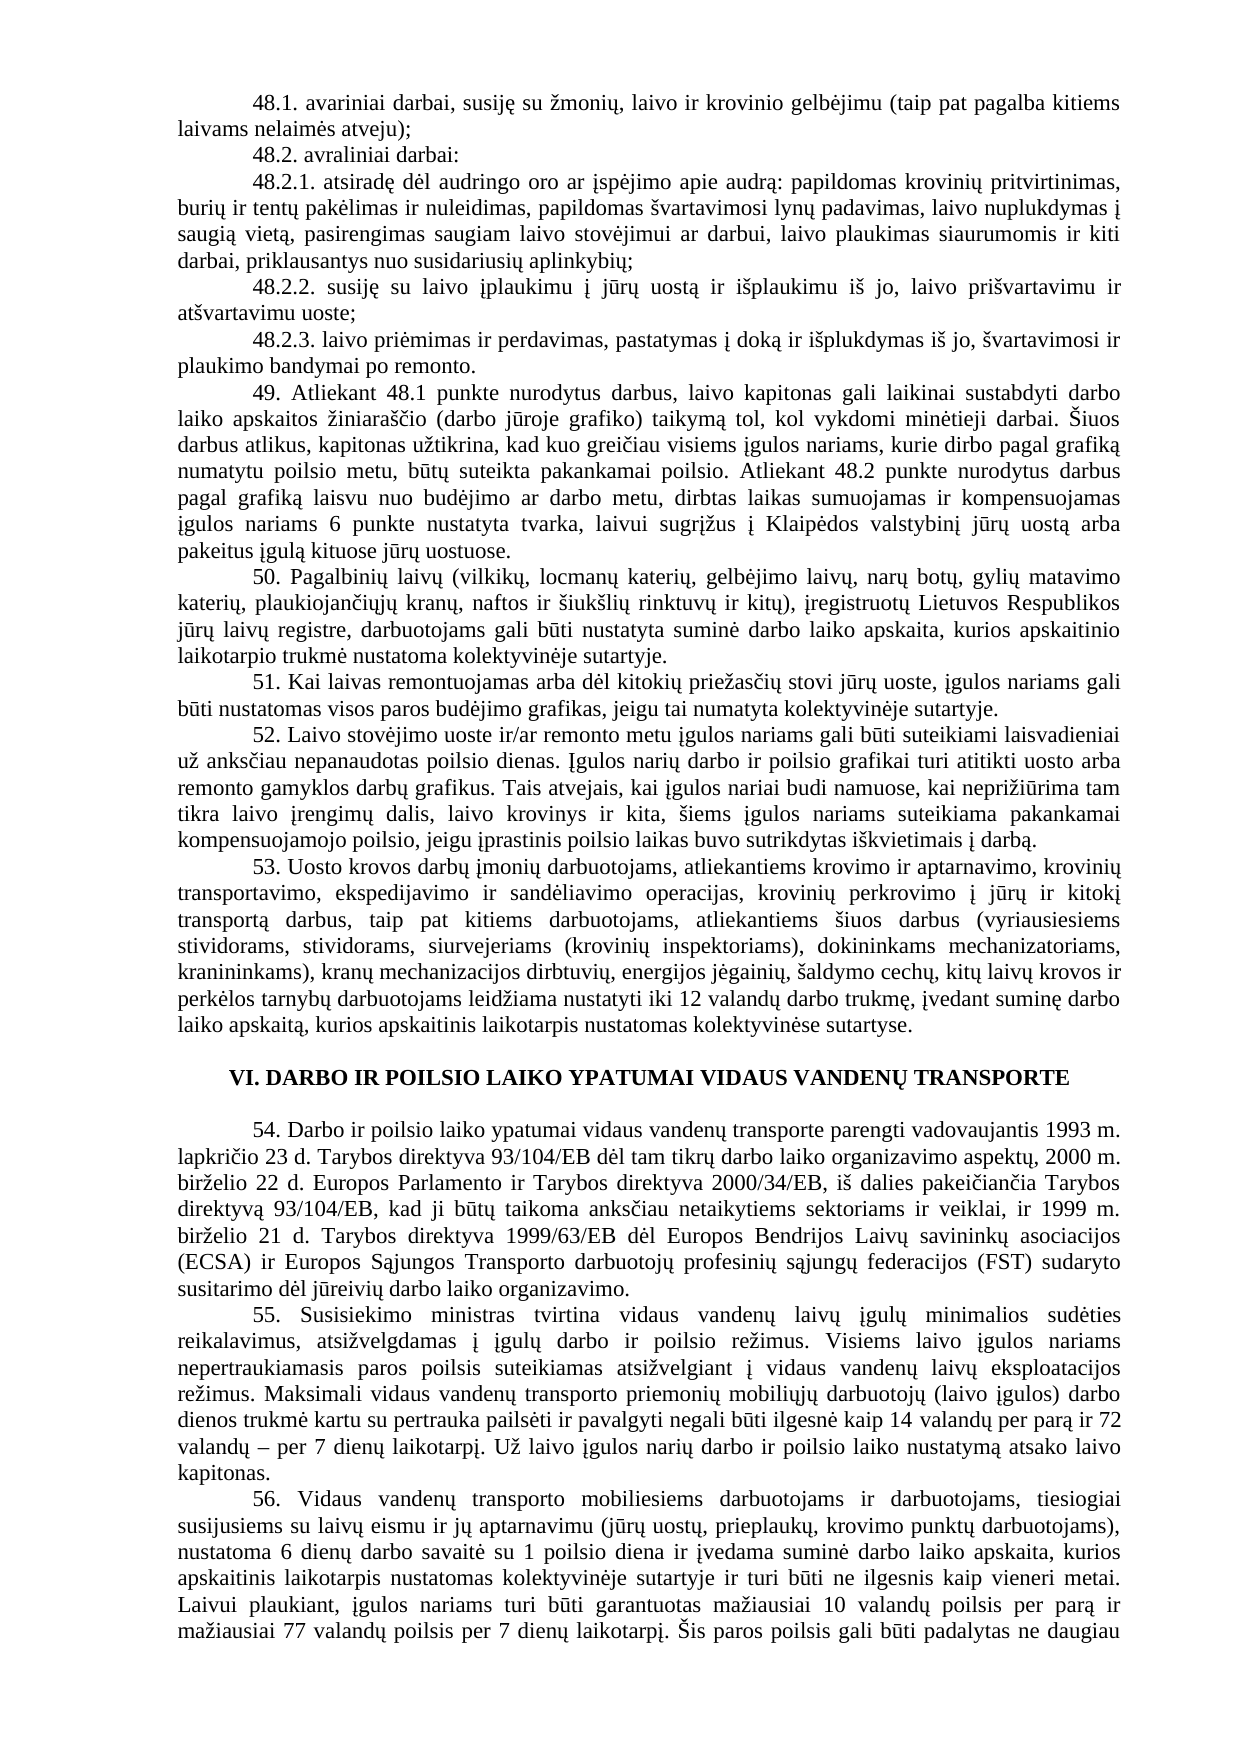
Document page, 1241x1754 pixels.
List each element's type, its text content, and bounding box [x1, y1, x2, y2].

text 48.2.3. laivo priėmimas ir perdavimas, pastatymas į doką ir išplukdymas iš jo, švartavimosi ir plaukimo bandymai po remonto. [177, 326, 1122, 378]
subtitle VI. DARBO IR POILSIO LAIKO YPATUMAI VIDAUS VANDENŲ TRANSPORTE [177, 1064, 1122, 1090]
text 49. Atliekant 48.1 punkte nurodytus darbus, laivo kapitonas gali laikinai sustabdyti darbo laiko apskaitos žiniaraščio (darbo jūroje grafiko) taikymą tol, kol vykdomi minėtieji darbai. Šiuos darbus atlikus, kapitonas užtikrina, kad kuo greičiau visiems įgulos nariams, kurie dirbo pagal grafiką numatytu poilsio metu, būtų suteikta pakankamai poilsio. Atliekant 48.2 punkte nurodytus darbus pagal grafiką laisvu nuo budėjimo ar darbo metu, dirbtas laikas sumuojamas ir kompensuojamas įgulos nariams 6 punkte nustatyta tvarka, laivui sugrįžus į Klaipėdos valstybinį jūrų uostą arba pakeitus įgulą kituose jūrų uostuose. [177, 378, 1122, 563]
text 50. Pagalbinių laivų (vilkikų, locmanų katerių, gelbėjimo laivų, narų botų, gylių matavimo katerių, plaukiojančiųjų kranų, naftos ir šiukšlių rinktuvų ir kitų), įregistruotų Lietuvos Respublikos jūrų laivų registre, darbuotojams gali būti nustatyta suminė darbo laiko apskaita, kurios apskaitinio laikotarpio trukmė nustatoma kolektyvinėje sutartyje. [177, 563, 1122, 668]
text 54. Darbo ir poilsio laiko ypatumai vidaus vandenų transporte parengti vadovaujantis 1993 m. lapkričio 23 d. Tarybos direktyva 93/104/EB dėl tam tikrų darbo laiko organizavimo aspektų, 2000 m. birželio 22 d. Europos Parlamento ir Tarybos direktyva 2000/34/EB, iš dalies pakeičiančia Tarybos direktyvą 93/104/EB, kad ji būtų taikoma anksčiau netaikytiems sektoriams ir veiklai, ir 1999 m. birželio 21 d. Tarybos direktyva 1999/63/EB dėl Europos Bendrijos Laivų savininkų asociacijos (ECSA) ir Europos Sąjungos Transporto darbuotojų profesinių sąjungų federacijos (FST) sudaryto susitarimo dėl jūreivių darbo laiko organizavimo. [177, 1116, 1122, 1301]
text 48.2.1. atsiradę dėl audringo oro ar įspėjimo apie audrą: papildomas krovinių pritvirtinimas, burių ir tentų pakėlimas ir nuleidimas, papildomas švartavimosi lynų padavimas, laivo nuplukdymas į saugią vietą, pasirengimas saugiam laivo stovėjimui ar darbui, laivo plaukimas siaurumomis ir kiti darbai, priklausantys nuo susidariusių aplinkybių; [177, 168, 1122, 273]
text 51. Kai laivas remontuojamas arba dėl kitokių priežasčių stovi jūrų uoste, įgulos nariams gali būti nustatomas visos paros budėjimo grafikas, jeigu tai numatyta kolektyvinėje sutartyje. [177, 668, 1122, 721]
text 53. Uosto krovos darbų įmonių darbuotojams, atliekantiems krovimo ir aptarnavimo, krovinių transportavimo, ekspedijavimo ir sandėliavimo operacijas, krovinių perkrovimo į jūrų ir kitokį transportą darbus, taip pat kitiems darbuotojams, atliekantiems šiuos darbus (vyriausiesiems stividorams, stividorams, siurvejeriams (krovinių inspektoriams), dokininkams mechanizatoriams, kranininkams), kranų mechanizacijos dirbtuvių, energijos jėgainių, šaldymo cechų, kitų laivų krovos ir perkėlos tarnybų darbuotojams leidžiama nustatyti iki 12 valandų darbo trukmę, įvedant suminę darbo laiko apskaitą, kurios apskaitinis laikotarpis nustatomas kolektyvinėse sutartyse. [177, 853, 1122, 1037]
text 48.2. avraliniai darbai: [177, 141, 1122, 168]
text 55. Susisiekimo ministras tvirtina vidaus vandenų laivų įgulų minimalios sudėties reikalavimus, atsižvelgdamas į įgulų darbo ir poilsio režimus. Visiems laivo įgulos nariams nepertraukiamasis paros poilsis suteikiamas atsižvelgiant į vidaus vandenų laivų eksploatacijos režimus. Maksimali vidaus vandenų transporto priemonių mobiliųjų darbuotojų (laivo įgulos) darbo dienos trukmė kartu su pertrauka pailsėti ir pavalgyti negali būti ilgesnė kaip 14 valandų per parą ir 72 valandų – per 7 dienų laikotarpį. Už laivo įgulos narių darbo ir poilsio laiko nustatymą atsako laivo kapitonas. [177, 1301, 1122, 1485]
text 52. Laivo stovėjimo uoste ir/ar remonto metu įgulos nariams gali būti suteikiami laisvadieniai už anksčiau nepanaudotas poilsio dienas. Įgulos narių darbo ir poilsio grafikai turi atitikti uosto arba remonto gamyklos darbų grafikus. Tais atvejais, kai įgulos nariai budi namuose, kai neprižiūrima tam tikra laivo įrengimų dalis, laivo krovinys ir kita, šiems įgulos nariams suteikiama pakankamai kompensuojamojo poilsio, jeigu įprastinis poilsio laikas buvo sutrikdytas iškvietimais į darbą. [177, 721, 1122, 853]
text 48.2.2. susiję su laivo įplaukimu į jūrų uostą ir išplaukimu iš jo, laivo prišvartavimu ir atšvartavimu uoste; [177, 273, 1122, 326]
text 48.1. avariniai darbai, susiję su žmonių, laivo ir krovinio gelbėjimu (taip pat pagalba kitiems laivams nelaimės atveju); [177, 89, 1122, 141]
text 56. Vidaus vandenų transporto mobiliesiems darbuotojams ir darbuotojams, tiesiogiai susijusiems su laivų eismu ir jų aptarnavimu (jūrų uostų, prieplaukų, krovimo punktų darbuotojams), nustatoma 6 dienų darbo savaitė su 1 poilsio diena ir įvedama suminė darbo laiko apskaita, kurios apskaitinis laikotarpis nustatomas kolektyvinėje sutartyje ir turi būti ne ilgesnis kaip vieneri metai. Laivui plaukiant, įgulos nariams turi būti garantuotas mažiausiai 10 valandų poilsis per parą ir mažiausiai 77 valandų poilsis per 7 dienų laikotarpį. Šis paros poilsis gali būti padalytas ne daugiau [177, 1485, 1122, 1643]
